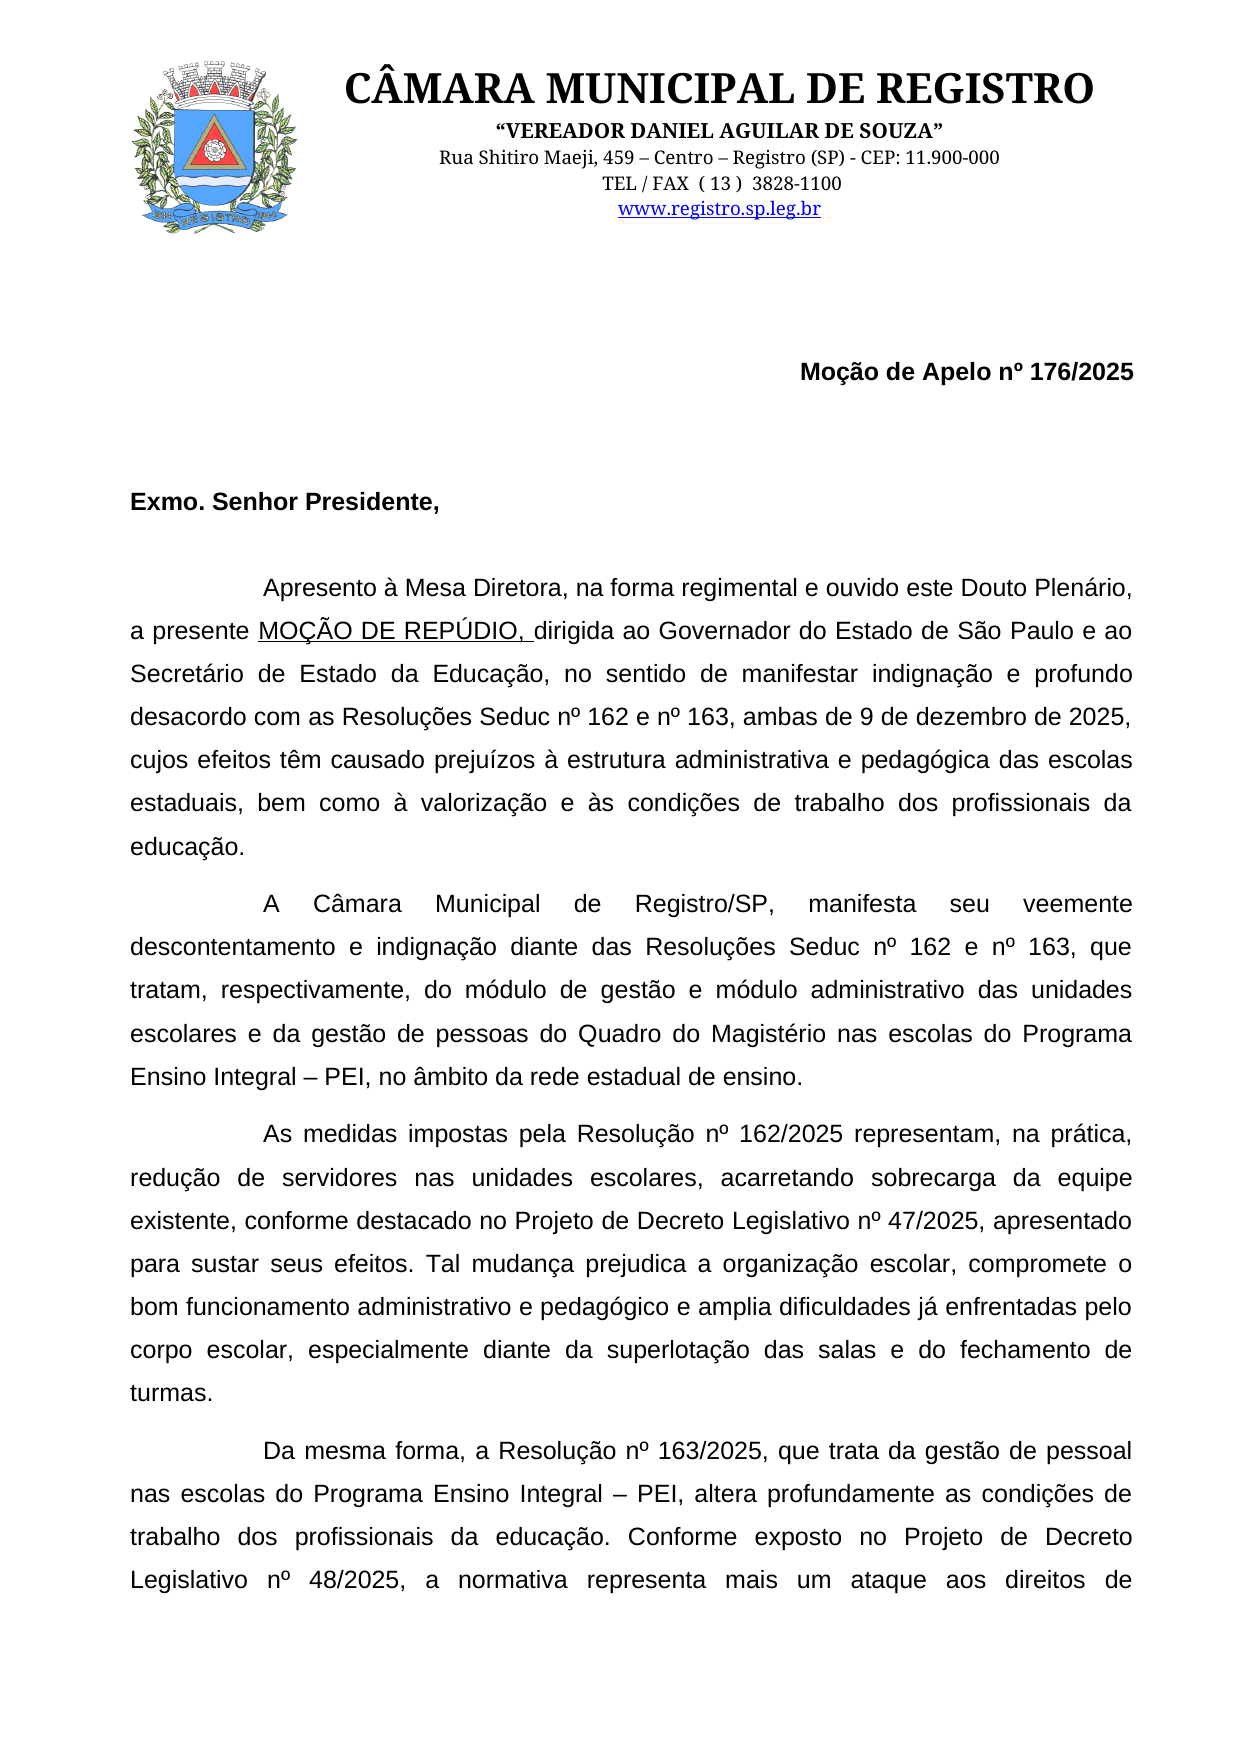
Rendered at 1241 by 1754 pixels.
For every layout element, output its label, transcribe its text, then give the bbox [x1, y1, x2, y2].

text As medidas impostas pela Resolução nº 162/2025 representam, na prática, redução de servidores nas unidades escolares, acarretando sobrecarga da equipe existente, conforme destacado no Projeto de Decreto Legislativo nº 47/2025, apresentado para sustar seus efeitos. Tal mudança prejudica a organização escolar, compromete o bom funcionamento administrativo e pedagógico e amplia dificuldades já enfrentadas pelo corpo escolar, especialmente diante da superlotação das salas e do fechamento de turmas. [130, 1119, 1134, 1407]
text A Câmara Municipal de Registro/SP, manifesta seu veemente descontentamento e indignação diante das Resoluções Seduc nº 162 e nº 163, que tratam, respectivamente, do módulo de gestão e módulo administrativo das unidades escolares e da gestão de pessoas do Quadro do Magistério nas escolas do Programa Ensino Integral – PEI, no âmbito da rede estadual de ensino. [130, 889, 1134, 1090]
text Exmo. Senhor Presidente, [130, 486, 1134, 515]
text Apresento à Mesa Diretora, na forma regimental e ouvido este Douto Plenário, a presente MOÇÃO DE REPÚDIO, dirigida ao Governador do Estado de São Paulo e ao Secretário de Estado da Educação, no sentido de manifestar indignação e profundo desacordo com as Resoluções Seduc nº 162 e nº 163, ambas de 9 de dezembro de 2025, cujos efeitos têm causado prejuízos à estrutura administrativa e pedagógica das escolas estaduais, bem como à valorização e às condições de trabalho dos profissionais da educação. [130, 573, 1134, 860]
text Moção de Apelo nº 176/2025 [130, 357, 1134, 386]
text Da mesma forma, a Resolução nº 163/2025, que trata da gestão de pessoal nas escolas do Programa Ensino Integral – PEI, altera profundamente as condições de trabalho dos profissionais da educação. Conforme exposto no Projeto de Decreto Legislativo nº 48/2025, a normativa representa mais um ataque aos direitos de [130, 1436, 1134, 1594]
